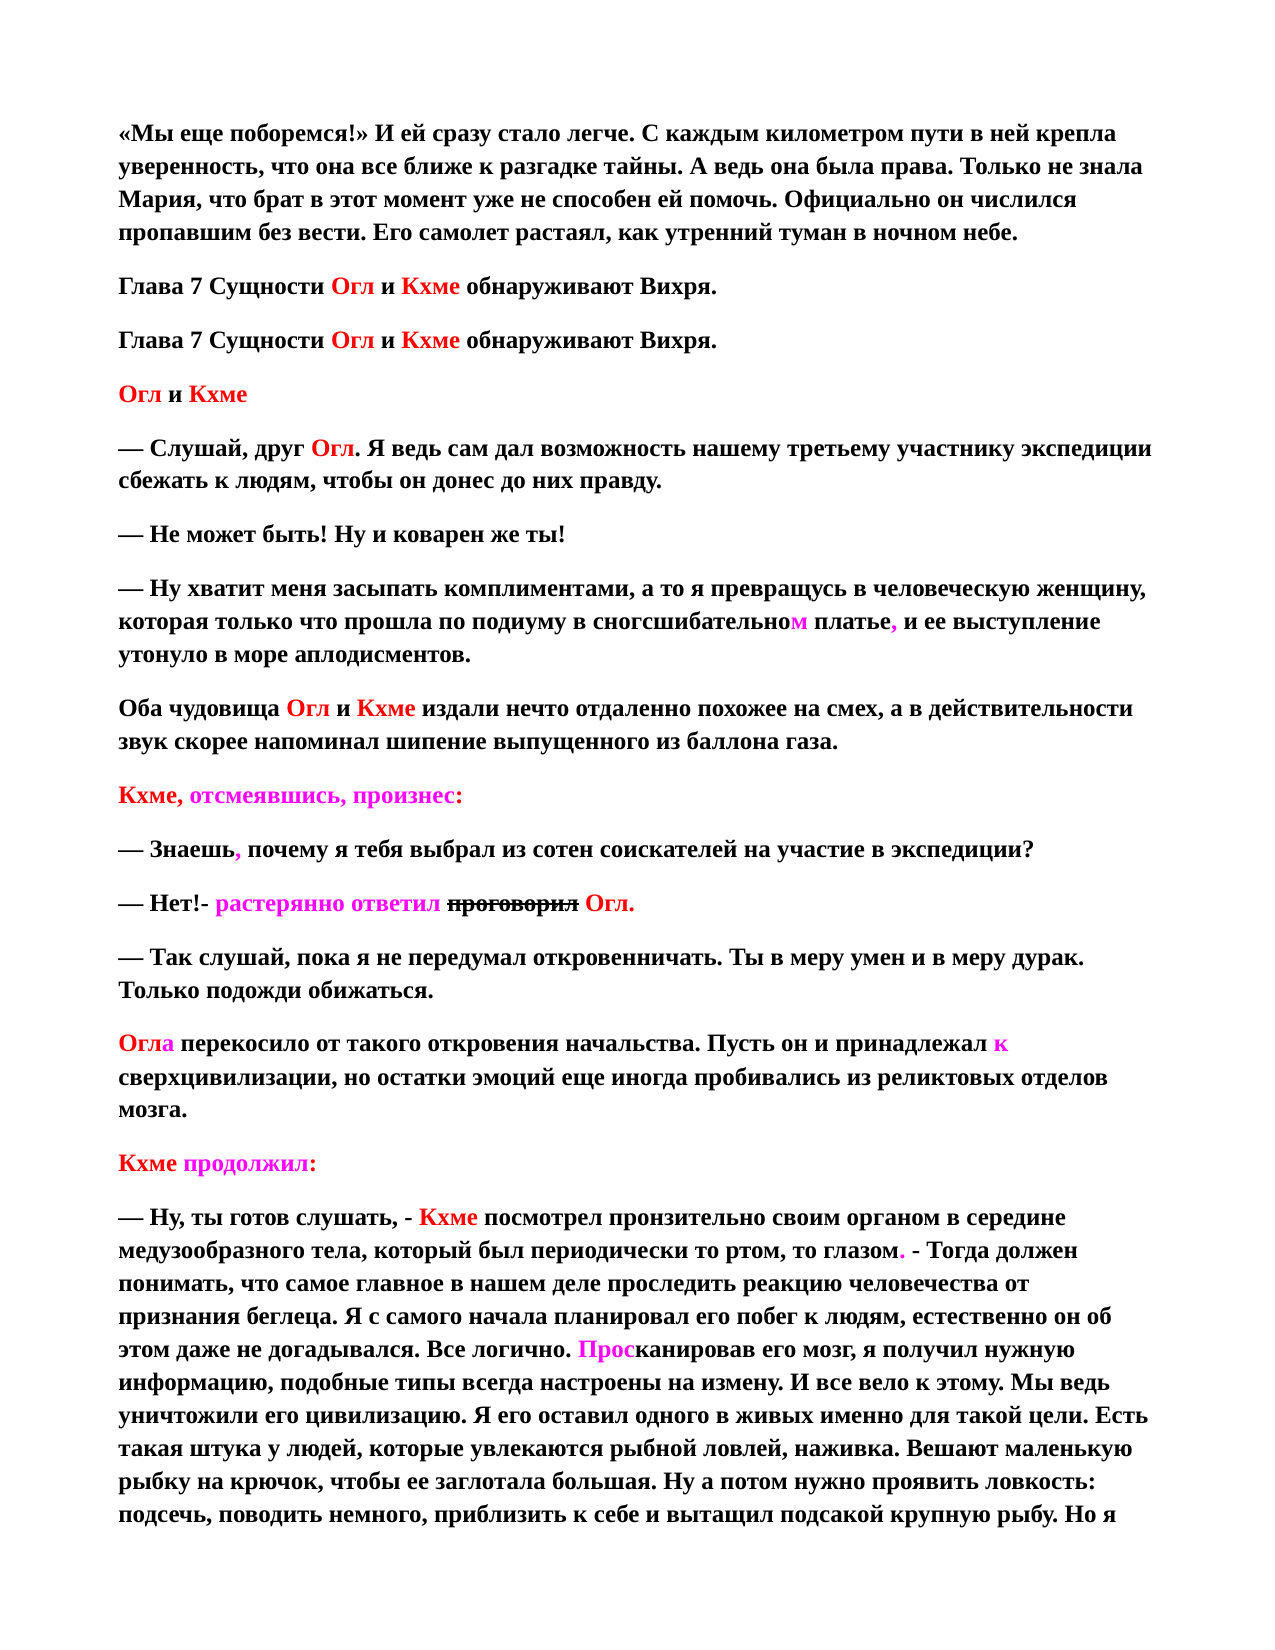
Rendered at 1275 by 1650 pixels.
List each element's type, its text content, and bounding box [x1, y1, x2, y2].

text — Не может быть! Ну и коварен же ты! [118, 519, 1157, 548]
text Оба чудовища Огл и Кхме издали нечто отдаленно похожее на смех, а в действительности звук скорее напоминал шипение выпущенного из баллона газа. [118, 693, 1157, 755]
text Глава 7 Сущности Огл и Кхме обнаруживают Вихря. [118, 325, 1157, 354]
text Кхме, отсмеявшись, произнес: [118, 780, 1157, 809]
text — Ну хватит меня засыпать комплиментами, а то я превращусь в человеческую женщину, которая только что прошла по подиуму в сногсшибательном платье, и ее выступление утонуло в море аплодисментов. [118, 573, 1157, 668]
text «Мы еще поборемся!» И ей сразу стало легче. С каждым километром пути в ней крепла уверенность, что она все ближе к разгадке тайны. А ведь она была права. Только не знала Мария, что брат в этот момент уже не способен ей помочь. Официально он числился пропавшим без вести. Его самолет растаял, как утренний туман в ночном небе. [118, 118, 1157, 246]
text — Ну, ты готов слушать, - Кхме посмотрел пронзительно своим органом в середине медузообразного тела, который был периодически то ртом, то глазом. - Тогда должен понимать, что самое главное в нашем деле проследить реакцию человечества от признания беглеца. Я с самого начала планировал его побег к людям, естественно он об этом даже не догадывался. Все логично. Просканировав его мозг, я получил нужную информацию, подобные типы всегда настроены на измену. И все вело к этому. Мы ведь уничтожили его цивилизацию. Я его оставил одного в живых именно для такой цели. Есть такая штука у людей, которые увлекаются рыбной ловлей, наживка. Вешают маленькую рыбку на крючок, чтобы ее заглотала большая. Ну а потом нужно проявить ловкость: подсечь, поводить немного, приблизить к себе и вытащил подсакой крупную рыбу. Но я [118, 1202, 1157, 1528]
text Огла перекосило от такого откровения начальства. Пусть он и принадлежал к сверхцивилизации, но остатки эмоций еще иногда пробивались из реликтовых отделов мозга. [118, 1028, 1157, 1123]
text — Слушай, друг Огл. Я ведь сам дал возможность нашему третьему участнику экспедиции сбежать к людям, чтобы он донес до них правду. [118, 433, 1157, 494]
text Огл и Кхме [118, 379, 1157, 407]
text — Нет!- растерянно ответил проговорил Огл. [118, 888, 1157, 917]
text Глава 7 Сущности Огл и Кхме обнаруживают Вихря. [118, 271, 1157, 300]
text — Так слушай, пока я не передумал откровенничать. Ты в меру умен и в меру дурак. Только подожди обижаться. [118, 942, 1157, 1003]
text — Знаешь, почему я тебя выбрал из сотен соискателей на участие в экспедиции? [118, 834, 1157, 863]
text Кхме продолжил: [118, 1148, 1157, 1177]
